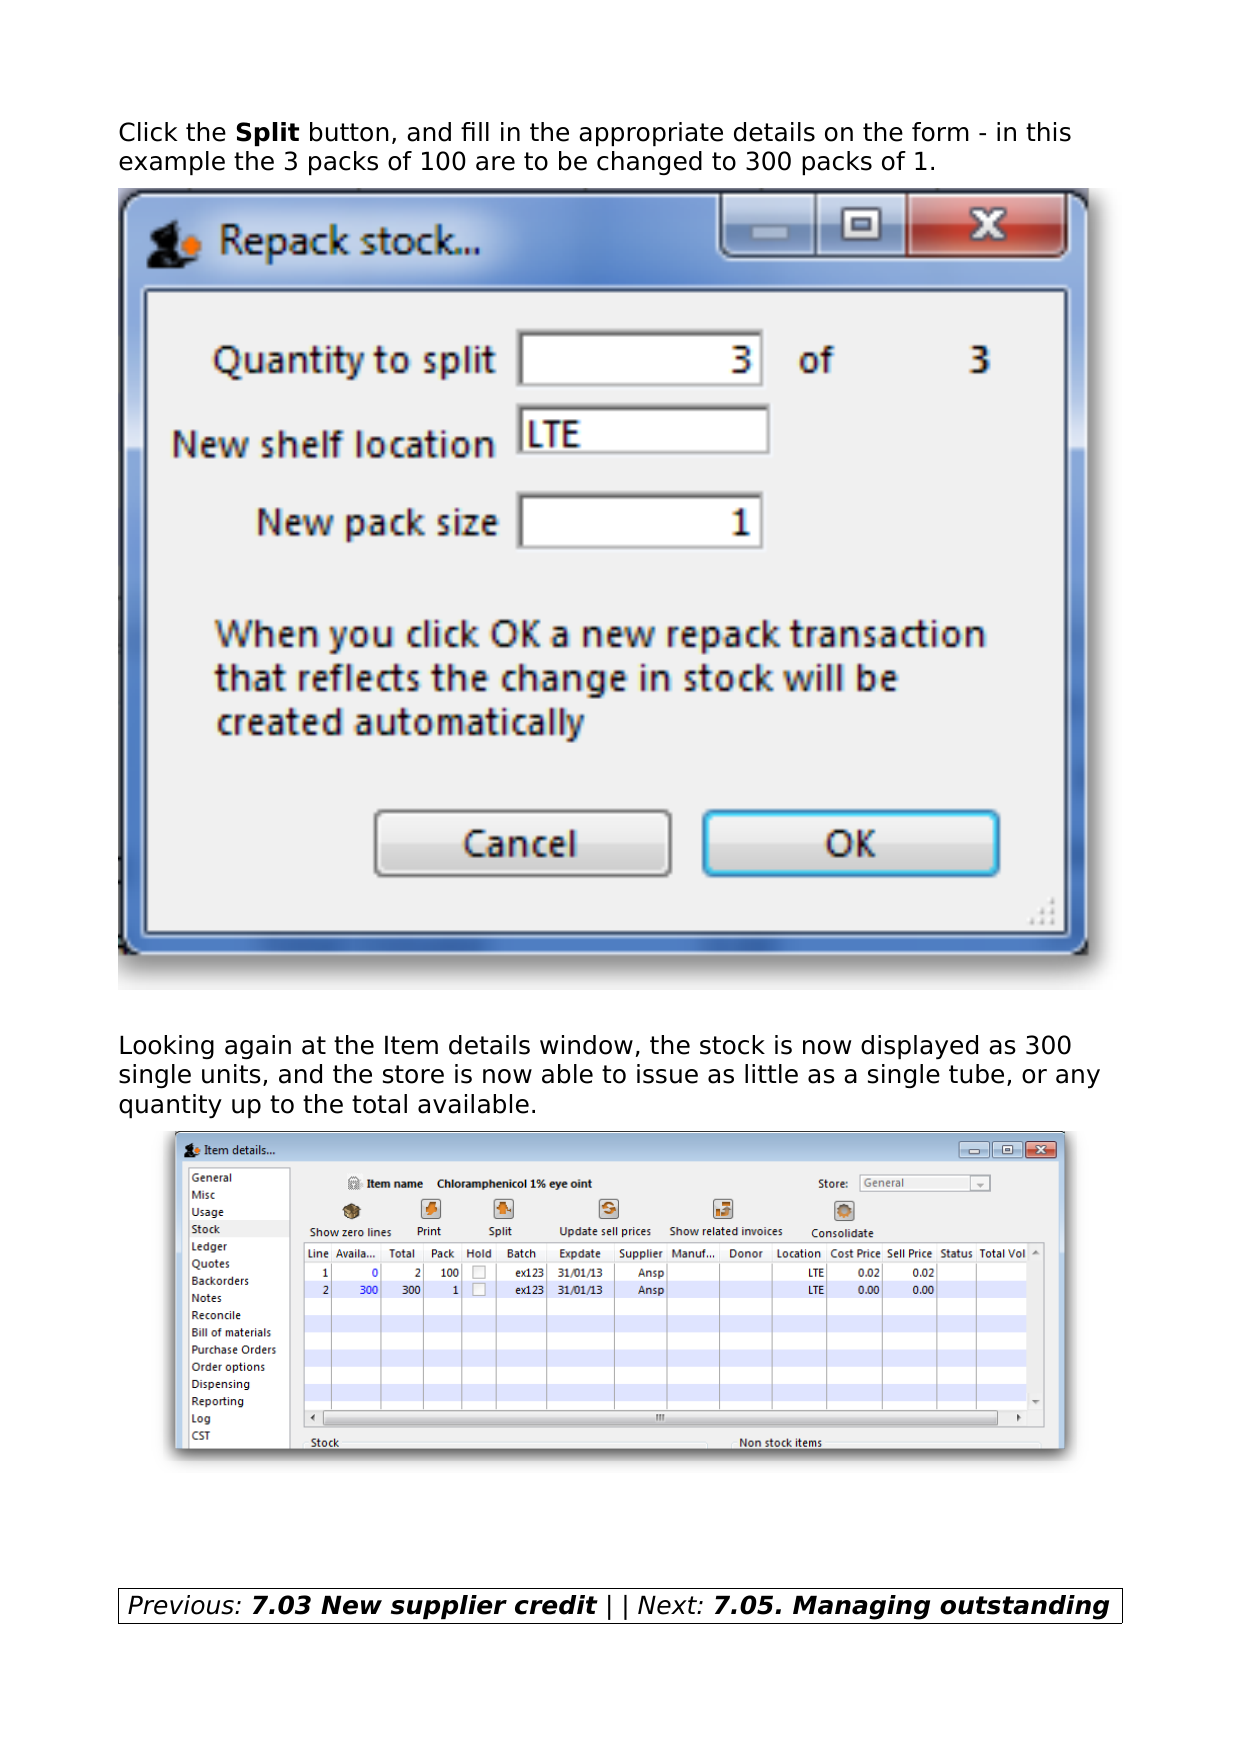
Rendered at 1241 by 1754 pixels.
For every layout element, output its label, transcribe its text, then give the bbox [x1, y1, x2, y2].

text Looking again at the Item details window, the stock is now displayed as 300 single units, and the store is now able to issue as little as a single tube, or any quantity up to the total available. [118, 1032, 1122, 1119]
text Click the Split button, and fill in the appropriate details on the form - in this example the 3 packs of 100 are to be changed to 300 packs of 1. [118, 118, 1122, 176]
table_header Previous: 7.03 New supplier credit | | Next: 7.05. Managing outstanding [119, 1589, 1122, 1623]
picture [118, 188, 1123, 990]
picture [151, 1131, 1089, 1473]
